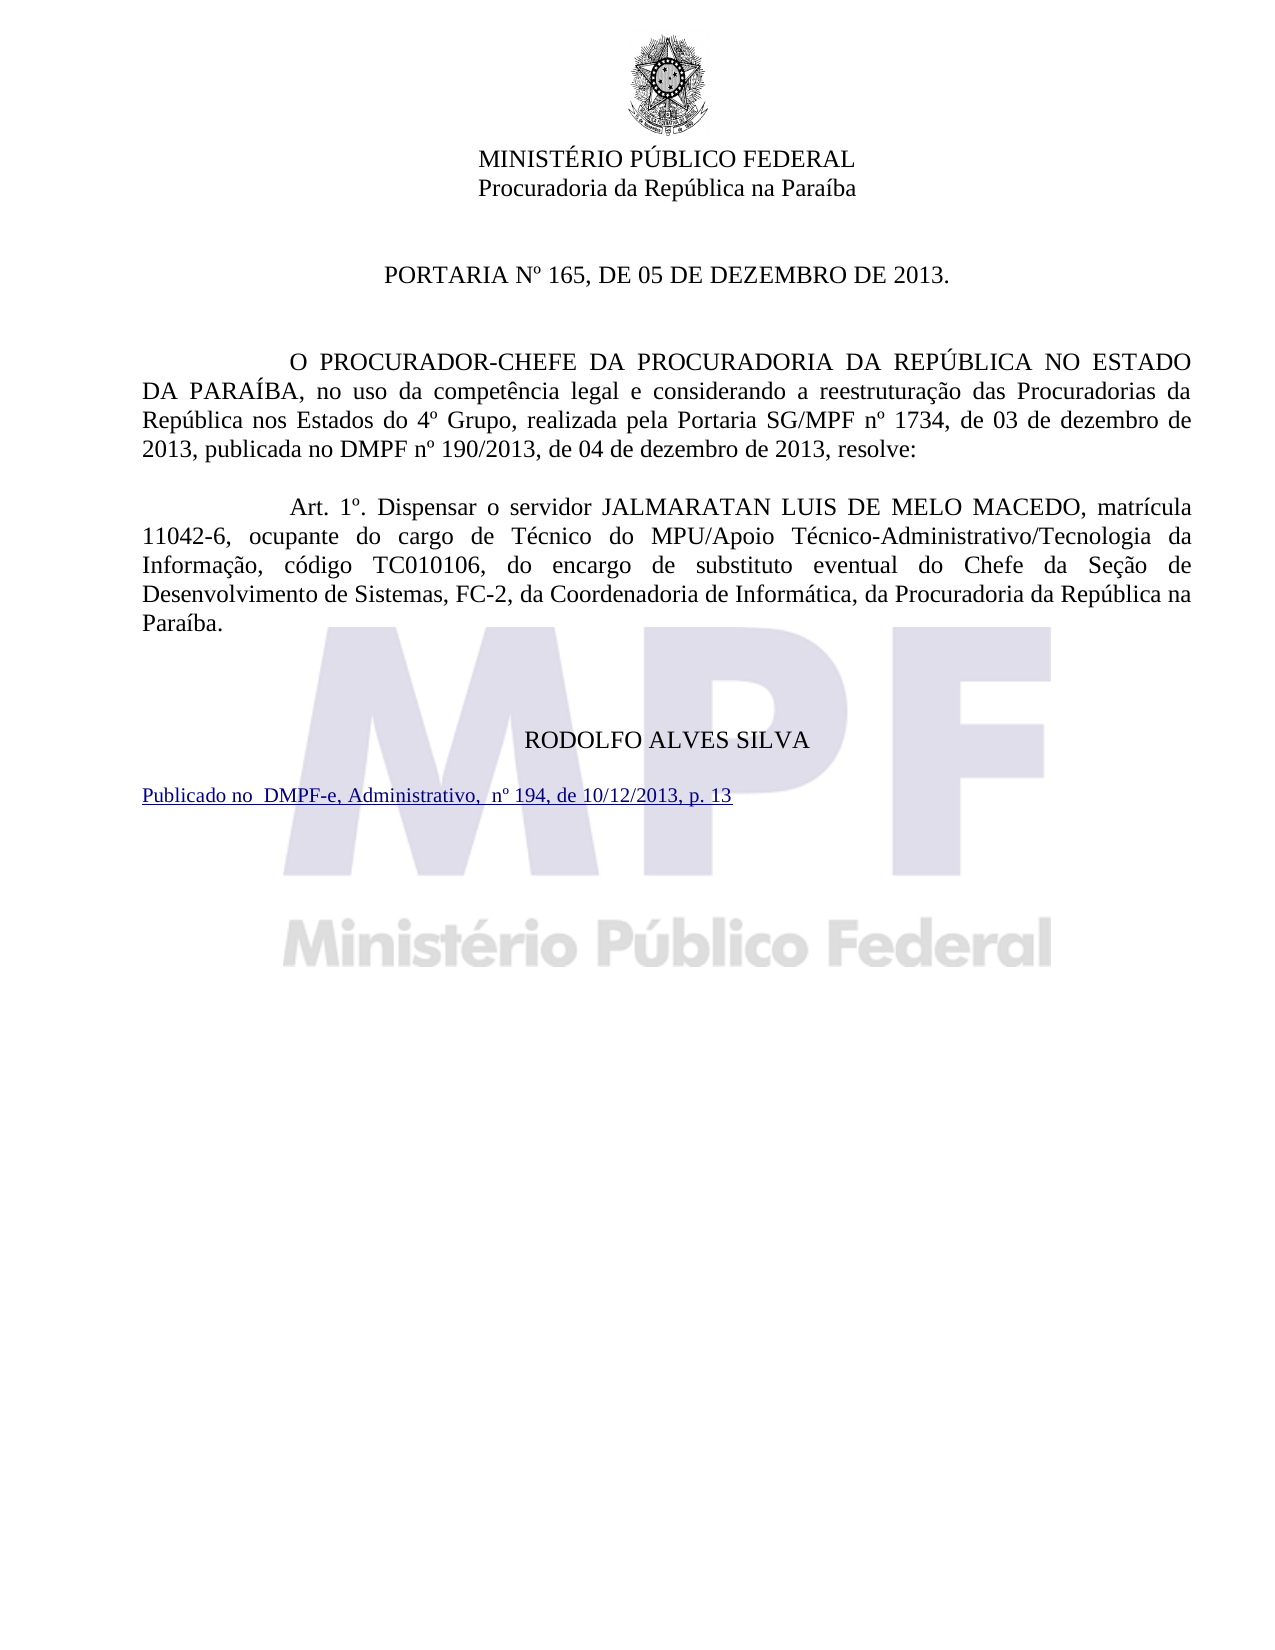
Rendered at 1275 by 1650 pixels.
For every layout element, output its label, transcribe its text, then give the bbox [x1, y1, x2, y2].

text Procuradoria da República na Paraíba [142, 173, 1192, 202]
text MINISTÉRIO PÚBLICO FEDERAL [142, 144, 1192, 173]
text Publicado no DMPF-e, Administrativo, nº 194, de 10/12/2013, p. 13 [142, 783, 1192, 807]
text O PROCURADOR-CHEFE DA PROCURADORIA DA REPÚBLICA NO ESTADO DA PARAÍBA, no uso da competência legal e considerando a reestruturação das Procuradorias da República nos Estados do 4º Grupo, realizada pela Portaria SG/MPF nº 1734, de 03 de dezembro de 2013, publicada no DMPF nº 190/2013, de 04 de dezembro de 2013, resolve: [142, 347, 1192, 463]
picture [625, 28, 709, 136]
text Art. 1º. Dispensar o servidor JALMARATAN LUIS DE MELO MACEDO, matrícula 11042-6, ocupante do cargo de Técnico do MPU/Apoio Técnico-Administrativo/Tecnologia da Informação, código TC010106, do encargo de substituto eventual do Chefe da Seção de Desenvolvimento de Sistemas, FC-2, da Coordenadoria de Informática, da Procuradoria da República na Paraíba. [142, 492, 1192, 637]
picture [283, 753, 1051, 783]
text RODOLFO ALVES SILVA [142, 724, 1192, 753]
picture [283, 637, 1051, 724]
text PORTARIA Nº 165, DE 05 DE DEZEMBRO DE 2013. [142, 259, 1192, 288]
picture [283, 807, 1051, 967]
